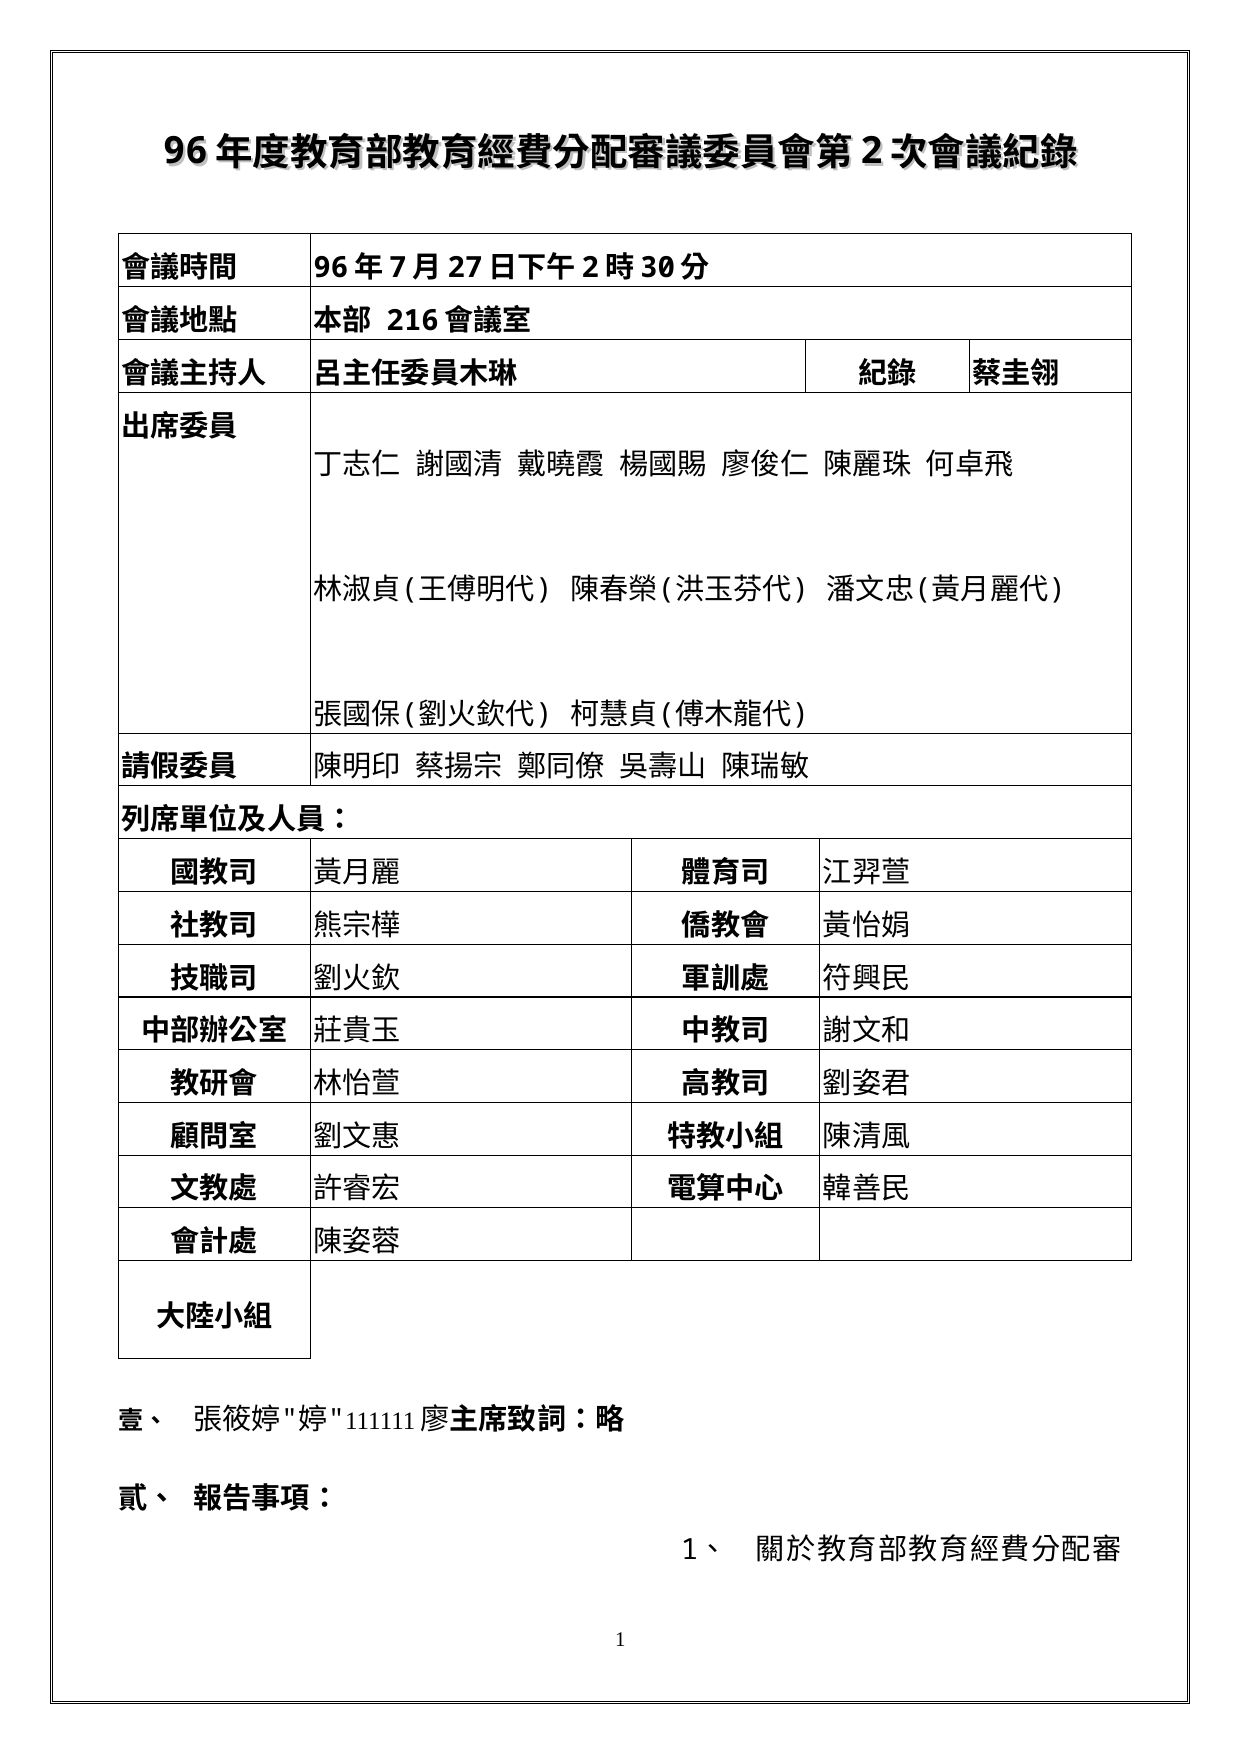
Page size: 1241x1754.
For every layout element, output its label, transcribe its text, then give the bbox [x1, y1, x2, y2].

table_cell 黃月麗 [311, 839, 631, 891]
table_cell 許睿宏 [311, 1156, 631, 1207]
table_cell 顧問室 [119, 1103, 310, 1154]
table_cell 黃怡娟 [820, 892, 1131, 944]
table_cell 高教司 [632, 1050, 819, 1102]
table_cell 陳姿蓉 [311, 1208, 631, 1260]
table_cell [820, 1208, 1131, 1260]
table_cell 軍訓處 [632, 945, 819, 996]
table_cell 莊貴玉 [311, 998, 631, 1049]
table_cell 陳明印 蔡揚宗 鄭同僚 吳壽山 陳瑞敏 [311, 734, 1131, 785]
table_cell 熊宗樺 [311, 892, 631, 944]
table_cell 電算中心 [632, 1156, 819, 1207]
table_cell 文教處 [119, 1156, 310, 1207]
table_cell 會計處 [119, 1208, 310, 1260]
table_header 會議時間 [119, 234, 310, 286]
table_cell [632, 1208, 819, 1260]
table_cell 技職司 [119, 945, 310, 996]
table_cell 丁志仁 謝國清 戴曉霞 楊國賜 廖俊仁 陳麗珠 何卓飛 林淑貞(王傅明代) 陳春榮(洪玉芬代) 潘文忠(黃月麗代) 張國保(劉火欽代) 柯慧貞(傅木龍代) [311, 393, 1131, 733]
table_cell 紀錄 [806, 340, 969, 392]
table_cell 列席單位及人員： [119, 786, 1131, 838]
table_cell 中部辦公室 [119, 998, 310, 1049]
table_cell 林怡萱 [311, 1050, 631, 1102]
table_cell 教研會 [119, 1050, 310, 1102]
table_cell 出席委員 [119, 393, 310, 733]
table_cell 陳清風 [820, 1103, 1131, 1154]
table_cell 會議地點 [119, 287, 310, 339]
table_header 96年7月27日下午2時30分 [311, 234, 1131, 286]
table_cell 大陸小組 [119, 1261, 310, 1358]
text 96年度教育部教育經費分配審議委員會第2次會議紀錄 [118, 108, 1122, 170]
table_cell 江羿萱 [820, 839, 1131, 891]
table_cell 呂主任委員木琳 [311, 340, 805, 392]
table_cell 謝文和 [820, 998, 1131, 1049]
table_cell 請假委員 [119, 734, 310, 785]
table_cell 劉文惠 [311, 1103, 631, 1154]
table_cell 韓善民 [820, 1156, 1131, 1207]
table_cell 劉姿君 [820, 1050, 1131, 1102]
table_cell 劉火欽 [311, 945, 631, 996]
table_cell 本部 216會議室 [311, 287, 1131, 339]
table_cell 社教司 [119, 892, 310, 944]
table_cell 會議主持人 [119, 340, 310, 392]
table_cell 蔡圭翎 [970, 340, 1131, 392]
list 張筱婷"婷"111111廖主席致詞：略 [118, 1396, 1122, 1438]
table_cell 體育司 [632, 839, 819, 891]
table_cell 僑教會 [632, 892, 819, 944]
table_cell 國教司 [119, 839, 310, 891]
table_cell 符興民 [820, 945, 1131, 996]
table_cell 中教司 [632, 998, 819, 1049]
list 報告事項： [118, 1475, 1122, 1517]
table_cell 特教小組 [632, 1103, 819, 1154]
list 關於教育部教育經費分配審 [681, 1526, 1122, 1568]
